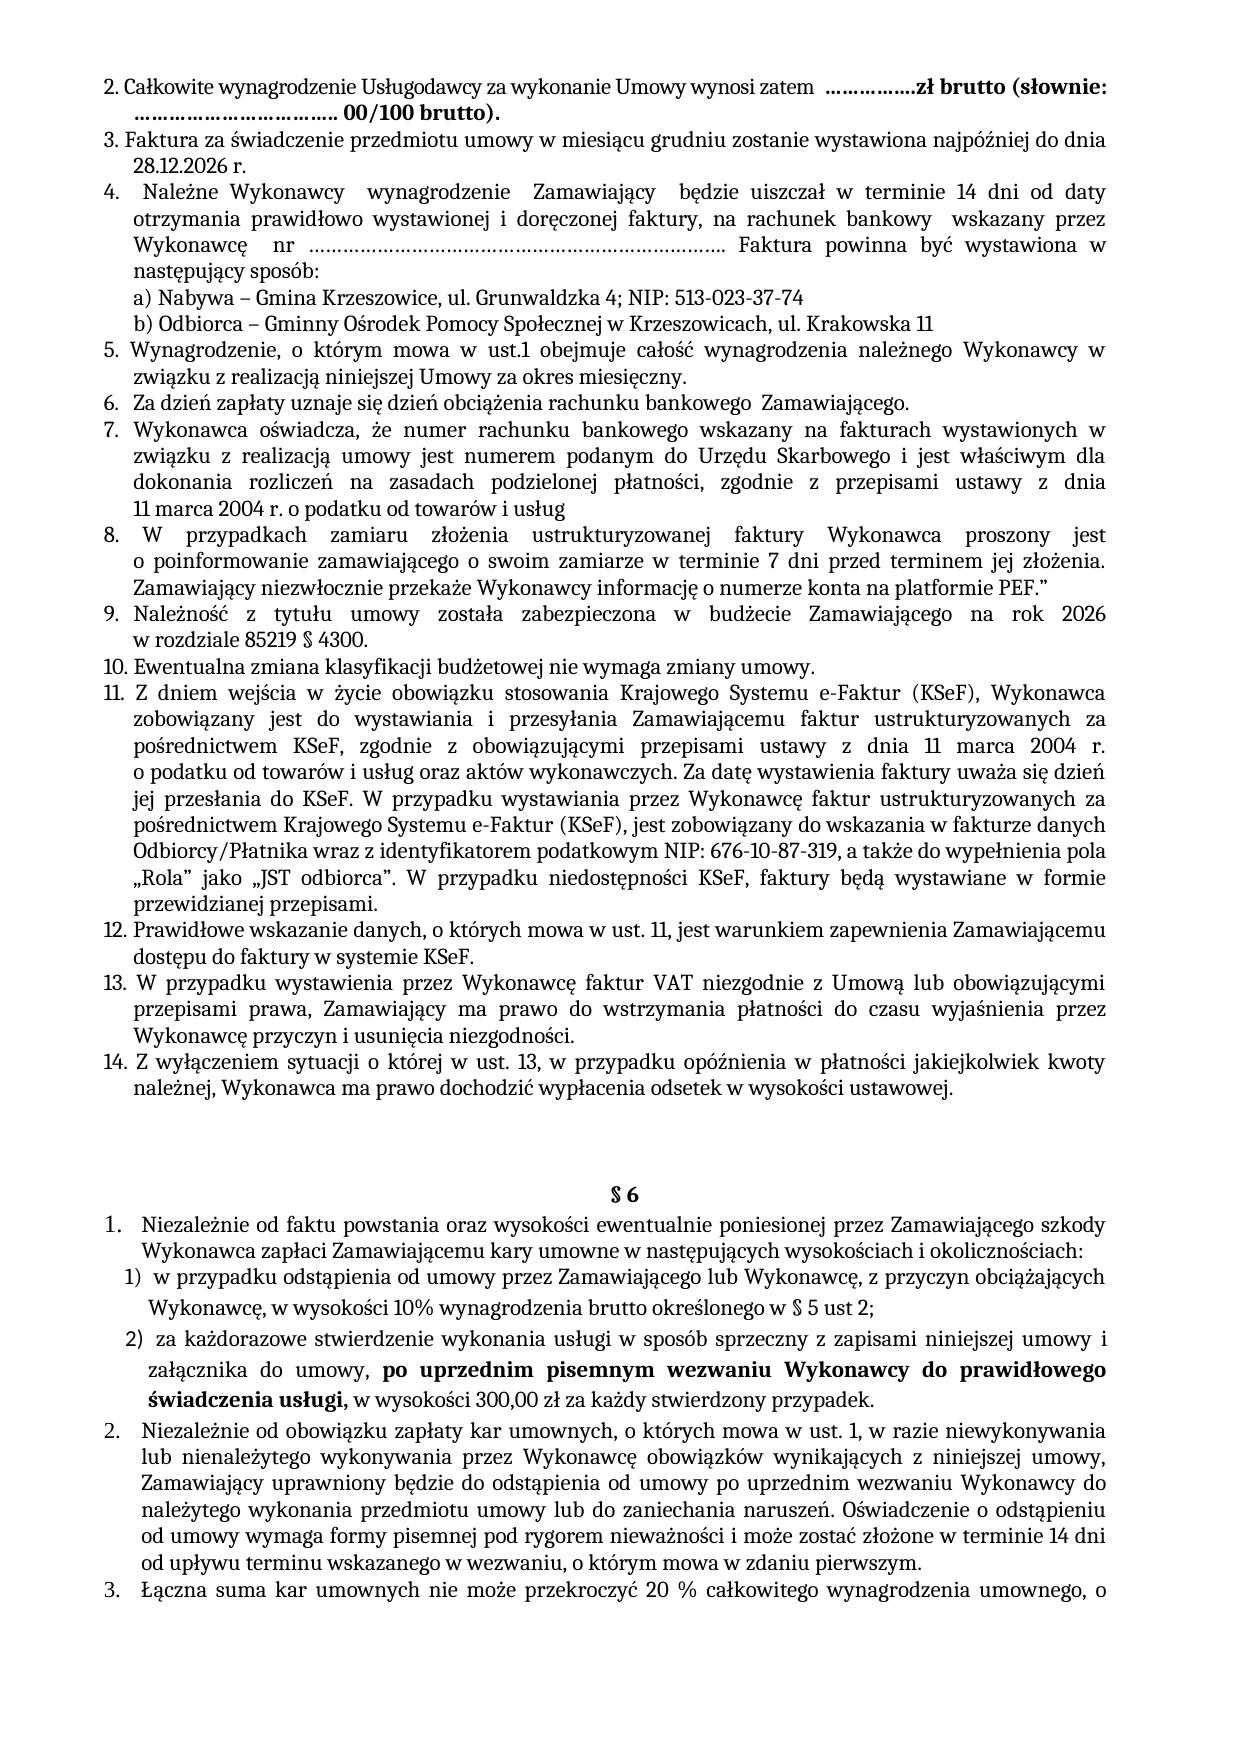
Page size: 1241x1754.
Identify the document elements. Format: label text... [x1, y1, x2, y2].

text 10. Ewentualna zmiana klasyfikacji budżetowej nie wymaga zmiany umowy. [103, 653, 1107, 680]
list § 6 [141, 1182, 1107, 1209]
list Niezależnie od faktu powstania oraz wysokości ewentualnie poniesionej przez Zamawiającego szkody Wykonawca zapłaci Zamawiającemu kary umowne w następujących wysokościach i okolicznościach: [103, 1209, 1107, 1264]
list a) Nabywa – Gmina Krzeszowice, ul. Grunwaldzka 4; NIP: 513-023-37-74 [133, 284, 1107, 311]
list w przypadku odstąpienia od umowy przez Zamawiającego lub Wykonawcę, z przyczyn obciążających Wykonawcę, w wysokości 10% wynagrodzenia brutto określonego w § 5 ust 2; [125, 1264, 1107, 1321]
text 7. Wykonawca oświadcza, że numer rachunku bankowego wskazany na fakturach wystawionych w związku z realizacją umowy jest numerem podanym do Urzędu Skarbowego i jest właściwym dla dokonania rozliczeń na zasadach podzielonej płatności, zgodnie z przepisami ustawy z dnia 11 marca 2004 r. o podatku od towarów i usług [103, 416, 1107, 522]
text 8. W przypadkach zamiaru złożenia ustrukturyzowanej faktury Wykonawca proszony jest o poinformowanie zamawiającego o swoim zamiarze w terminie 7 dni przed terminem jej złożenia. Zamawiający niezwłocznie przekaże Wykonawcy informację o numerze konta na platformie PEF.” [103, 522, 1107, 601]
list za każdorazowe stwierdzenie wykonania usługi w sposób sprzeczny z zapisami niniejszej umowy i załącznika do umowy, po uprzednim pisemnym wezwaniu Wykonawcy do prawidłowego świadczenia usługi, w wysokości 300,00 zł za każdy stwierdzony przypadek. [125, 1324, 1107, 1413]
text 5. Wynagrodzenie, o którym mowa w ust.1 obejmuje całość wynagrodzenia należnego Wykonawcy w związku z realizacją niniejszej Umowy za okres miesięczny. [103, 337, 1107, 390]
text 11. Z dniem wejścia w życie obowiązku stosowania Krajowego Systemu e-Faktur (KSeF), Wykonawca zobowiązany jest do wystawiania i przesyłania Zamawiającemu faktur ustrukturyzowanych za pośrednictwem KSeF, zgodnie z obowiązującymi przepisami ustawy z dnia 11 marca 2004 r. o podatku od towarów i usług oraz aktów wykonawczych. Za datę wystawienia faktury uważa się dzień jej przesłania do KSeF. W przypadku wystawiania przez Wykonawcę faktur ustrukturyzowanych za pośrednictwem Krajowego Systemu e-Faktur (KSeF), jest zobowiązany do wskazania w fakturze danych Odbiorcy/Płatnika wraz z identyfikatorem podatkowym NIP: 676-10-87-319, a także do wypełnienia pola „Rola” jako „JST odbiorca”. W przypadku niedostępności KSeF, faktury będą wystawiane w formie przewidzianej przepisami. [103, 680, 1107, 917]
text 9. Należność z tytułu umowy została zabezpieczona w budżecie Zamawiającego na rok 2026 w rozdziale 85219 § 4300. [103, 601, 1107, 653]
text 12. Prawidłowe wskazanie danych, o których mowa w ust. 11, jest warunkiem zapewnienia Zamawiającemu dostępu do faktury w systemie KSeF. [103, 917, 1107, 970]
text 4. Należne Wykonawcy wynagrodzenie Zamawiający będzie uiszczał w terminie 14 dni od daty otrzymania prawidłowo wystawionej i doręczonej faktury, na rachunek bankowy wskazany przez Wykonawcę nr ………………………………………………………………. Faktura powinna być wystawiona w następujący sposób: [103, 179, 1107, 284]
text 2. Całkowite wynagrodzenie Usługodawcy za wykonanie Umowy wynosi zatem …………….zł brutto (słownie: …………………………….. 00/100 brutto). [103, 74, 1107, 126]
text 6. Za dzień zapłaty uznaje się dzień obciążenia rachunku bankowego Zamawiającego. [103, 390, 1107, 416]
text 14. Z wyłączeniem sytuacji o której w ust. 13, w przypadku opóźnienia w płatności jakiejkolwiek kwoty należnej, Wykonawca ma prawo dochodzić wypłacenia odsetek w wysokości ustawowej. [103, 1049, 1107, 1102]
list Niezależnie od obowiązku zapłaty kar umownych, o których mowa w ust. 1, w razie niewykonywania lub nienależytego wykonywania przez Wykonawcę obowiązków wynikających z niniejszej umowy, Zamawiający uprawniony będzie do odstąpienia od umowy po uprzednim wezwaniu Wykonawcy do należytego wykonania przedmiotu umowy lub do zaniechania naruszeń. Oświadczenie o odstąpieniu od umowy wymaga formy pisemnej pod rygorem nieważności i może zostać złożone w terminie 14 dni od upływu terminu wskazanego w wezwaniu, o którym mowa w zdaniu pierwszym. [103, 1417, 1107, 1576]
text 3. Faktura za świadczenie przedmiotu umowy w miesiącu grudniu zostanie wystawiona najpóźniej do dnia 28.12.2026 r. [103, 126, 1107, 179]
text b) Odbiorca – Gminny Ośrodek Pomocy Społecznej w Krzeszowicach, ul. Krakowska 11 [133, 311, 1107, 337]
list Łączna suma kar umownych nie może przekroczyć 20 % całkowitego wynagrodzenia umownego, o [103, 1576, 1107, 1603]
text 13. W przypadku wystawienia przez Wykonawcę faktur VAT niezgodnie z Umową lub obowiązującymi przepisami prawa, Zamawiający ma prawo do wstrzymania płatności do czasu wyjaśnienia przez Wykonawcę przyczyn i usunięcia niezgodności. [103, 970, 1107, 1049]
